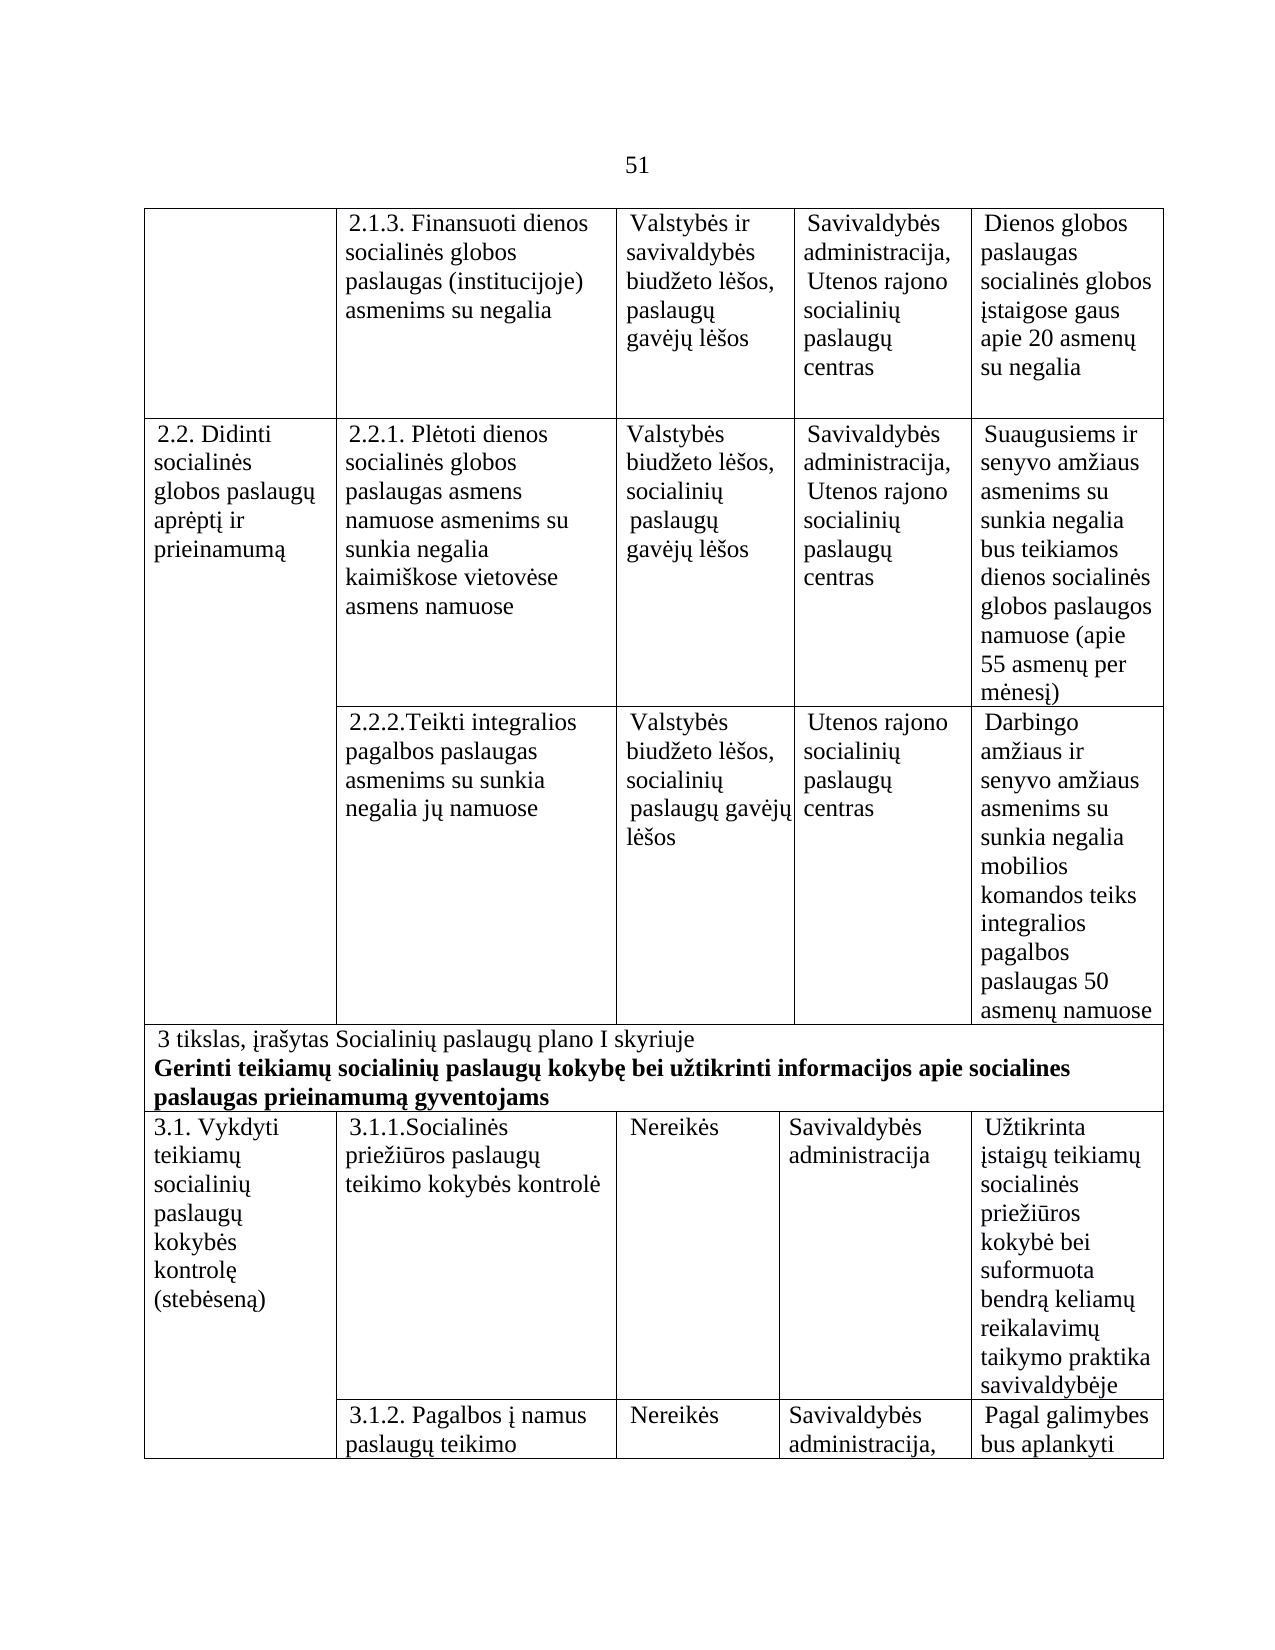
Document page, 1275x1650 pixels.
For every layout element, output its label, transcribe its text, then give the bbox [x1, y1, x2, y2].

table_cell Savivaldybės administracija, Utenos rajono socialinių paslaugų centras [795, 209, 971, 418]
table_cell 2.1.3. Finansuoti dienos socialinės globos paslaugas (institucijoje) asmenims su negalia [337, 209, 616, 418]
table_cell Valstybės biudžeto lėšos, socialinių paslaugų gavėjų lėšos [617, 707, 794, 1023]
table_cell [145, 209, 336, 418]
table_cell Nereikės [617, 1112, 779, 1399]
table_cell Valstybės ir savivaldybės biudžeto lėšos, paslaugų gavėjų lėšos [617, 209, 794, 418]
table_cell Dienos globos paslaugas socialinės globos įstaigose gaus apie 20 asmenų su negalia [972, 209, 1163, 418]
table_cell Savivaldybės administracija, [780, 1400, 971, 1458]
table_cell Valstybės biudžeto lėšos, socialinių paslaugų gavėjų lėšos [617, 419, 794, 706]
table_cell Pagal galimybes bus aplankyti [972, 1400, 1163, 1458]
table_cell 3.1.2. Pagalbos į namus paslaugų teikimo [337, 1400, 616, 1458]
table_cell Užtikrinta įstaigų teikiamų socialinės priežiūros kokybė bei suformuota bendrą keliamų reikalavimų taikymo praktika savivaldybėje [972, 1112, 1163, 1399]
table_cell Nereikės [617, 1400, 779, 1458]
table_cell Darbingo amžiaus ir senyvo amžiaus asmenims su sunkia negalia mobilios komandos teiks integralios pagalbos paslaugas 50 asmenų namuose [972, 707, 1163, 1023]
table_cell Savivaldybės administracija, Utenos rajono socialinių paslaugų centras [795, 419, 971, 706]
table_cell Suaugusiems ir senyvo amžiaus asmenims su sunkia negalia bus teikiamos dienos socialinės globos paslaugos namuose (apie 55 asmenų per mėnesį) [972, 419, 1163, 706]
table_cell Savivaldybės administracija [780, 1112, 971, 1399]
table_cell 2.2.2.Teikti integralios pagalbos paslaugas asmenims su sunkia negalia jų namuose [337, 707, 616, 1023]
table_cell 2.2.1. Plėtoti dienos socialinės globos paslaugas asmens namuose asmenims su sunkia negalia kaimiškose vietovėse asmens namuose [337, 419, 616, 706]
table_cell 3.1.1.Socialinės priežiūros paslaugų teikimo kokybės kontrolė [337, 1112, 616, 1399]
table_cell 3.1. Vykdyti teikiamų socialinių paslaugų kokybės kontrolę (stebėseną) [145, 1112, 336, 1458]
table_cell Utenos rajono socialinių paslaugų centras [795, 707, 971, 1023]
table_cell 2.2. Didinti socialinės globos paslaugų aprėptį ir prieinamumą [145, 419, 336, 1023]
